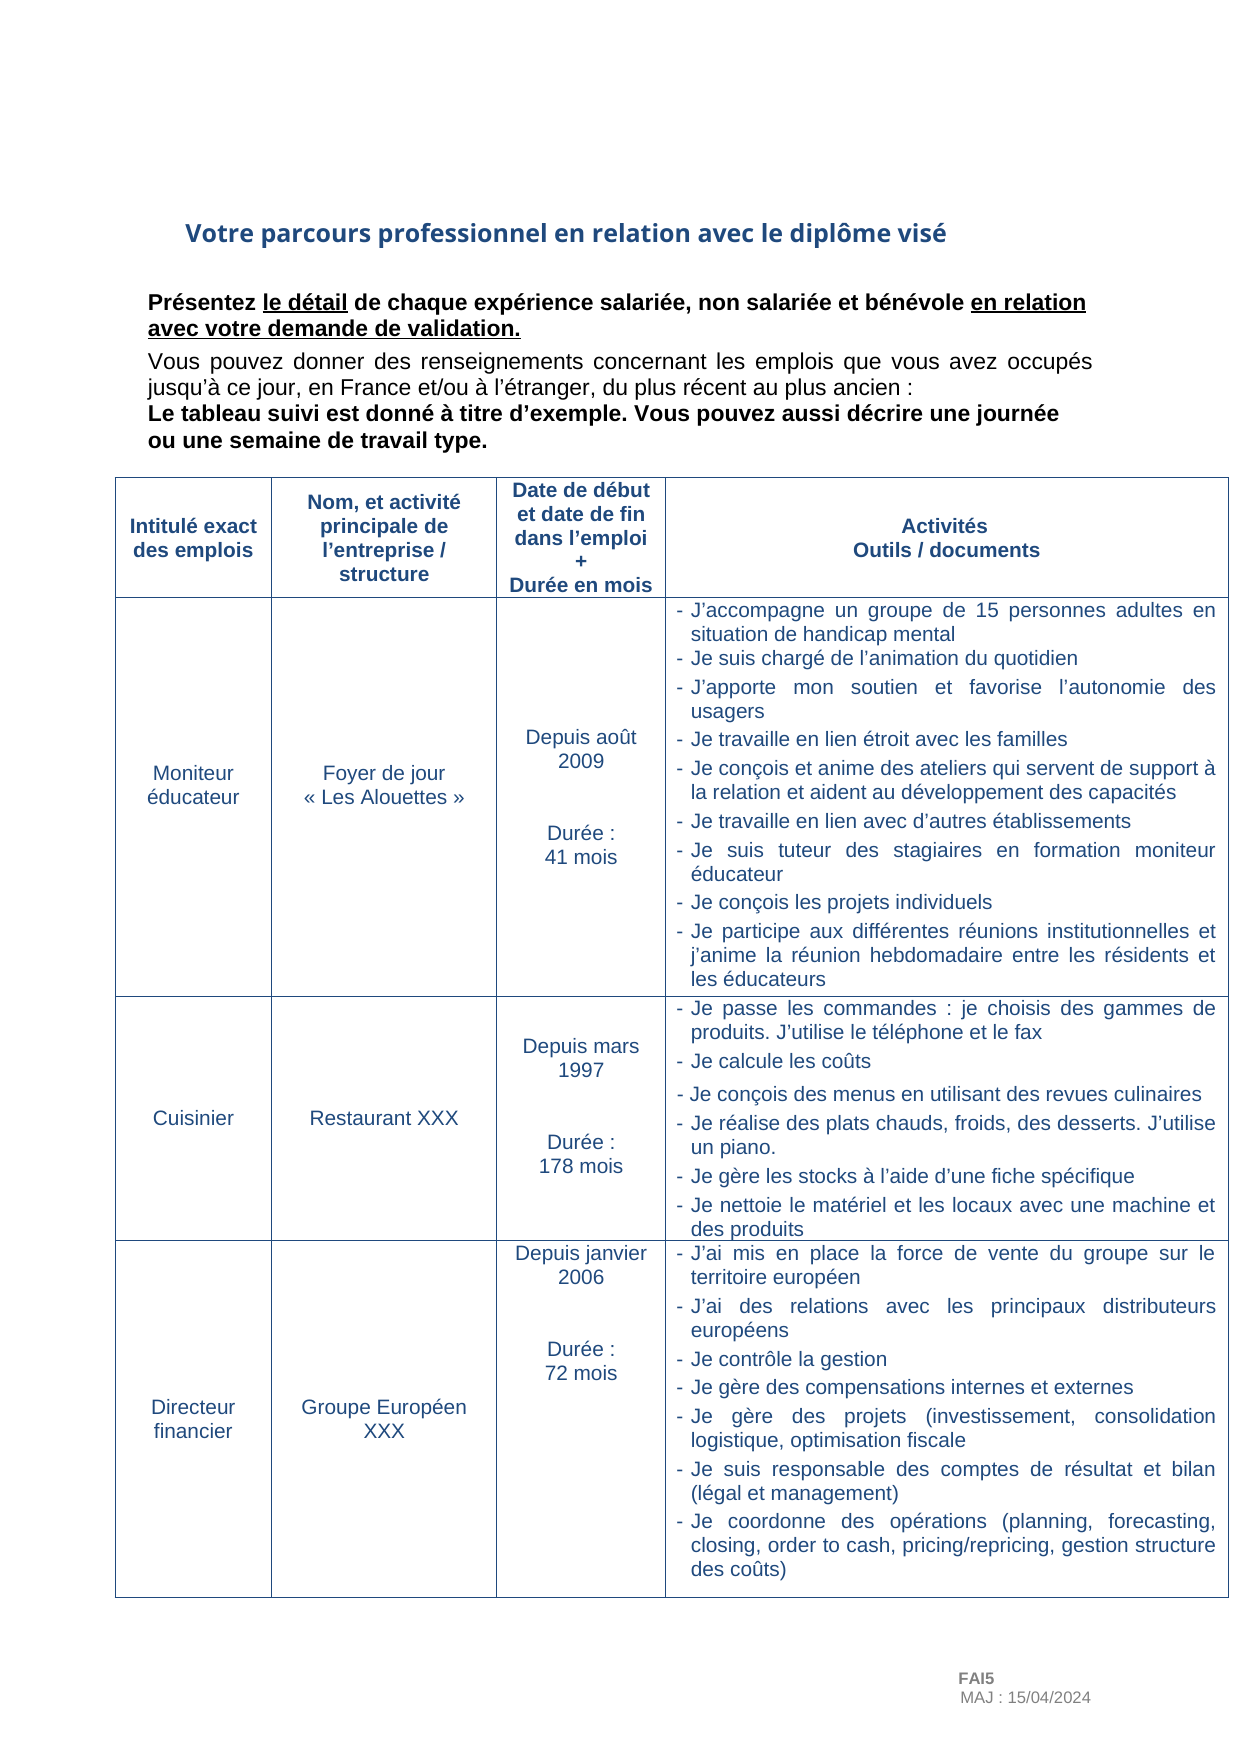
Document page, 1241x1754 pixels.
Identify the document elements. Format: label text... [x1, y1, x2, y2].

table_header Activités Outils / documents [666, 478, 1228, 597]
table_cell Cuisinier [116, 997, 271, 1240]
table_cell Foyer de jour « Les Alouettes » [272, 598, 496, 996]
table_header Date de début et date de fin dans l’emploi + Durée en mois [497, 478, 665, 597]
table_cell Je passe les commandes : je choisis des gammes de produits. J’utilise le téléphone et le fax Je calcule les coûts - Je conçois des menus en utilisant des revues culinaires Je réalise des plats chauds, froids, des desserts. J’utilise un piano. Je gère les stocks à l’aide d’une fiche spécifique Je nettoie le matériel et les locaux avec une machine et des produits [666, 997, 1228, 1240]
table_cell Depuis mars 1997 Durée : 178 mois [497, 997, 665, 1240]
table_cell Restaurant XXX [272, 997, 496, 1240]
text Vous pouvez donner des renseignements concernant les emplois que vous avez occupés jusqu’à ce jour, en France et/ou à l’étranger, du plus récent au plus ancien : [148, 348, 1093, 400]
table_header Intitulé exact des emplois [116, 478, 271, 597]
table_cell Groupe Européen XXX [272, 1241, 496, 1597]
text Votre parcours professionnel en relation avec le diplôme visé [185, 216, 1093, 250]
table_cell Depuis janvier 2006 Durée : 72 mois [497, 1241, 665, 1597]
table_cell Directeur financier [116, 1241, 271, 1597]
text Le tableau suivi est donné à titre d’exemple. Vous pouvez aussi décrire une journée ou une semaine de travail type. [148, 400, 1093, 453]
table_header Nom, et activité principale de l’entreprise / structure [272, 478, 496, 597]
table_cell Depuis août 2009 Durée : 41 mois [497, 598, 665, 996]
subtitle Présentez le détail de chaque expérience salariée, non salariée et bénévole en relation avec votre demande de validation. [148, 289, 1093, 341]
table_cell J’ai mis en place la force de vente du groupe sur le territoire européen J’ai des relations avec les principaux distributeurs européens Je contrôle la gestion Je gère des compensations internes et externes Je gère des projets (investissement, consolidation logistique, optimisation fiscale Je suis responsable des comptes de résultat et bilan (légal et management) Je coordonne des opérations (planning, forecasting, closing, order to cash, pricing/repricing, gestion structure des coûts) [666, 1241, 1228, 1597]
table_cell J’accompagne un groupe de 15 personnes adultes en situation de handicap mental Je suis chargé de l’animation du quotidien J’apporte mon soutien et favorise l’autonomie des usagers Je travaille en lien étroit avec les familles Je conçois et anime des ateliers qui servent de support à la relation et aident au développement des capacités Je travaille en lien avec d’autres établissements Je suis tuteur des stagiaires en formation moniteur éducateur Je conçois les projets individuels Je participe aux différentes réunions institutionnelles et j’anime la réunion hebdomadaire entre les résidents et les éducateurs [666, 598, 1228, 996]
table_cell Moniteur éducateur [116, 598, 271, 996]
